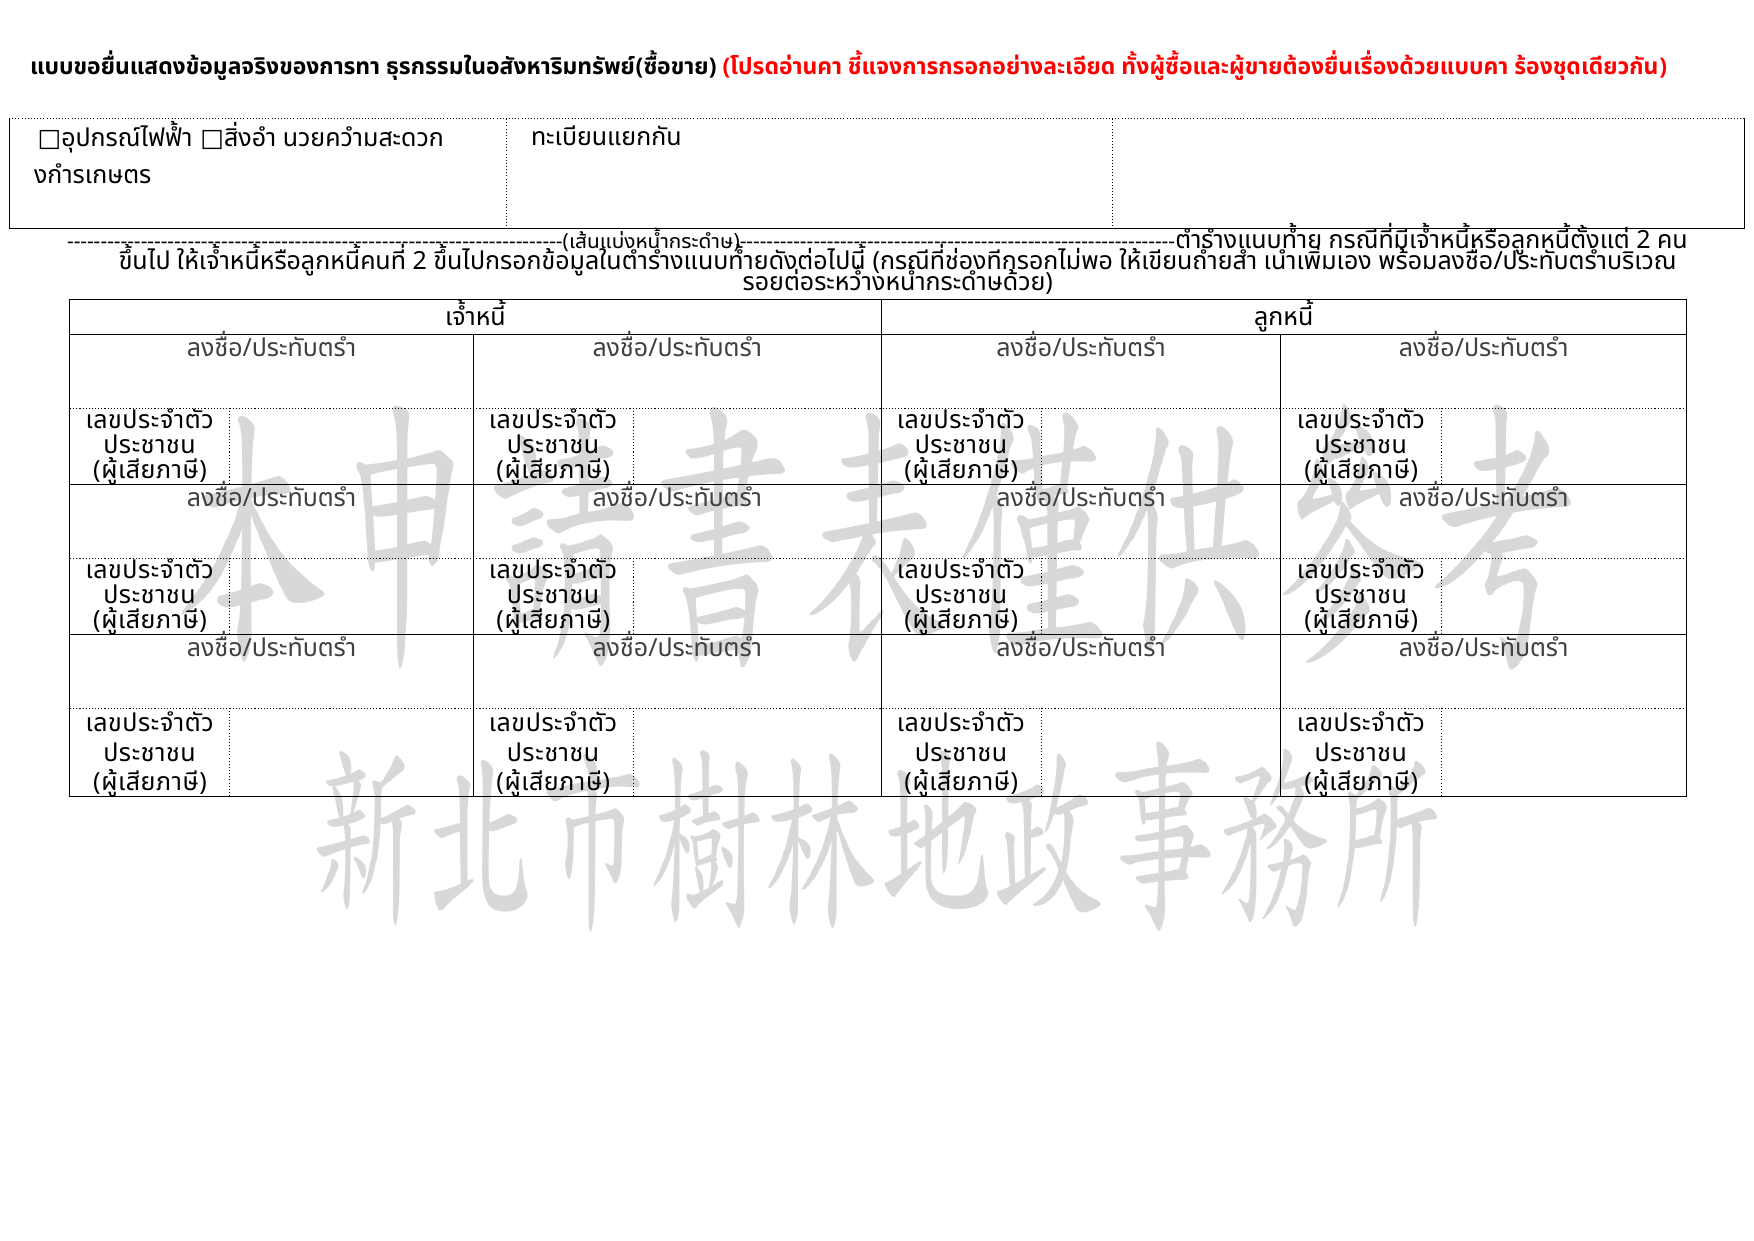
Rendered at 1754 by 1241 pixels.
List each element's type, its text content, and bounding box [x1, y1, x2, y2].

table_cell ลงชื่อ/ประทับตรำ [1677, 485, 1686, 558]
table_cell ลงชื่อ/ประทับตรำ [70, 485, 77, 558]
table_header เจ้ำหนี้ [70, 300, 77, 334]
table_header ลูกหนี้ [1677, 300, 1686, 334]
table_cell [1677, 408, 1686, 484]
table_cell [1113, 118, 1744, 227]
table_cell ลงชื่อ/ประทับตรำ [1677, 635, 1686, 707]
table_cell ลงชื่อ/ประทับตรำ [70, 335, 77, 408]
table_cell [1677, 708, 1686, 796]
table_cell [1677, 558, 1686, 634]
table_cell ลงชื่อ/ประทับตรำ [1677, 335, 1686, 408]
table_cell ลงชื่อ/ประทับตรำ [70, 635, 77, 707]
table_cell □อุปกรณ์ไฟฟ้ำ □สิ่งอำ นวยควำมสะดวก งกำรเกษตร [10, 118, 506, 227]
